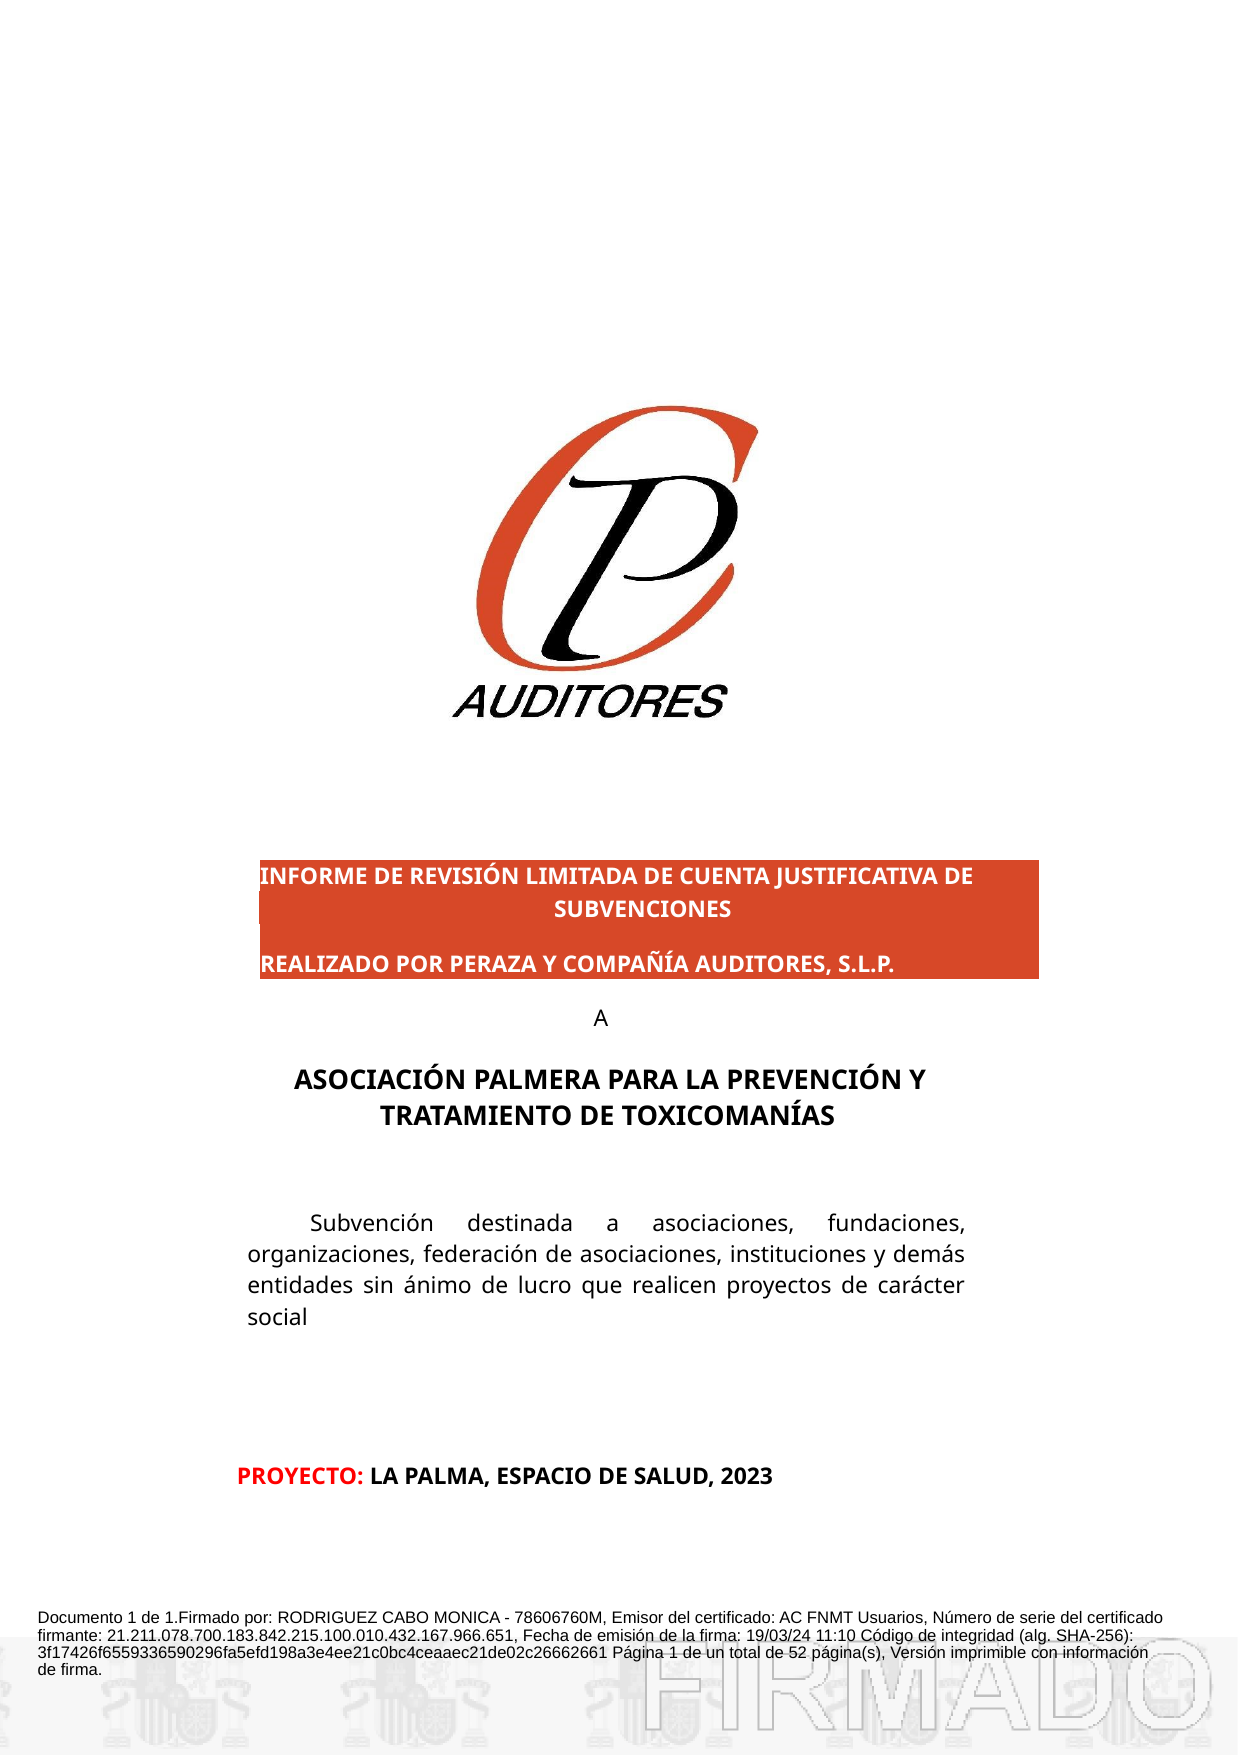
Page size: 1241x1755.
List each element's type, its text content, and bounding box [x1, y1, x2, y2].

text REALIZADO POR PERAZA Y COMPAÑÍA AUDITORES, S.L.P. [260, 948, 1039, 979]
subtitle ASOCIACIÓN PALMERA PARA LA PREVENCIÓN Y TRATAMIENTO DE TOXICOMANÍAS [202, 1060, 1018, 1133]
text PROYECTO: LA PALMA, ESPACIO DE SALUD, 2023 [237, 1460, 1039, 1491]
text INFORME DE REVISIÓN LIMITADA DE CUENTA JUSTIFICATIVA DE [260, 860, 1039, 891]
text SUBVENCIONES [259, 893, 1039, 924]
text Subvención destinada a asociaciones, fundaciones, organizaciones, federación de asociaciones, instituciones y demás entidades sin ánimo de lucro que realicen proyectos de carácter social [247, 1207, 966, 1332]
text A [179, 1002, 1033, 1033]
